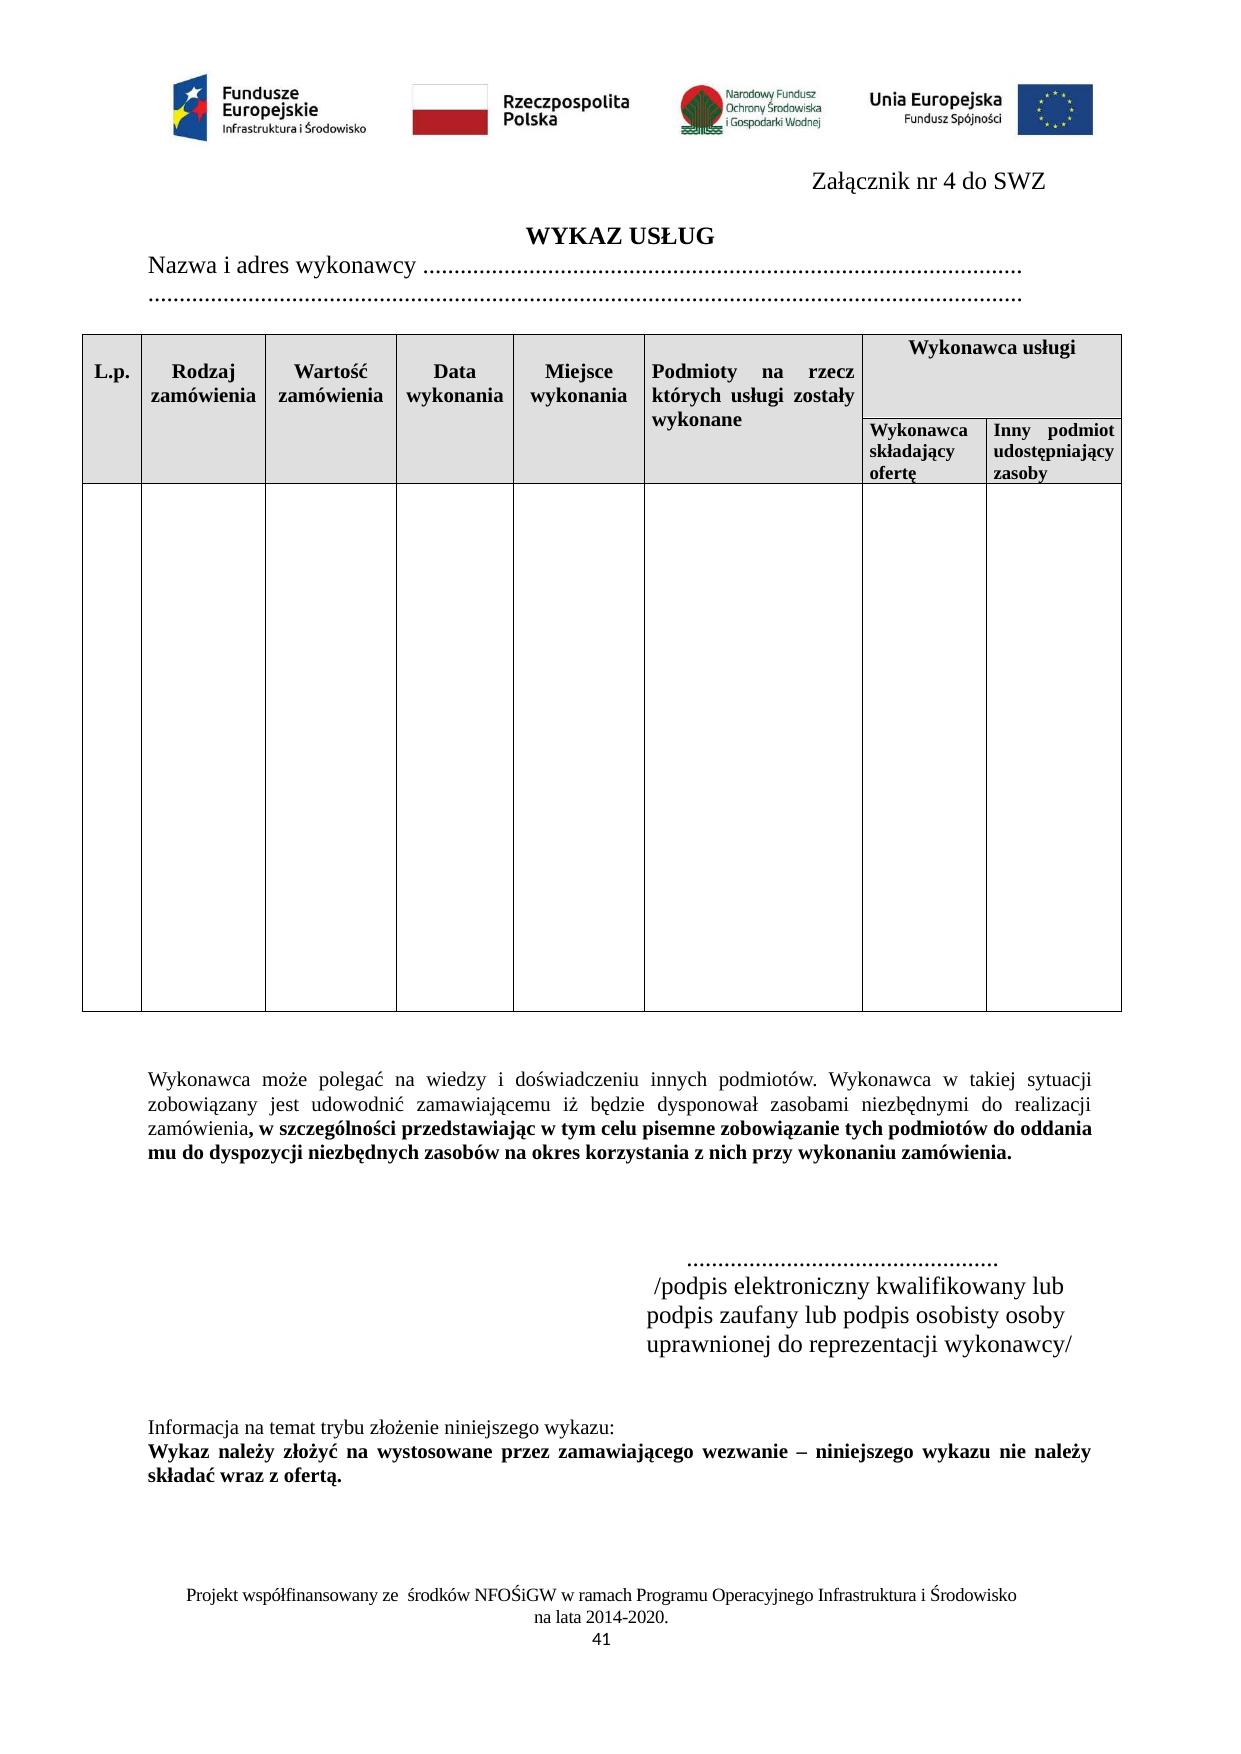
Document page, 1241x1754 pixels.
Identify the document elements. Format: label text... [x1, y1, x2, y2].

text .................................................. [148, 1243, 1093, 1271]
table_cell Wykonawca składający ofertę [863, 419, 986, 483]
table_header Rodzaj zamówienia [142, 335, 265, 483]
text Załącznik nr 4 do SWZ [811, 166, 1093, 194]
table_cell [987, 484, 1121, 1011]
table_header L.p. [83, 335, 141, 483]
table_cell [645, 484, 862, 1011]
text Nazwa i adres wykonawcy ................................................................................................ [148, 250, 1093, 278]
text /podpis elektroniczny kwalifikowany lub [148, 1271, 1093, 1300]
table_header Wykonawca usługi [863, 335, 1121, 417]
text Informacja na temat trybu złożenie niniejszego wykazu: [148, 1415, 1093, 1439]
table_header Data wykonania [397, 335, 513, 483]
text podpis zaufany lub podpis osobisty osoby [148, 1300, 1093, 1329]
picture [147, 53, 1112, 166]
text Wykaz należy złożyć na wystosowane przez zamawiającego wezwanie – niniejszego wykazu nie należy składać wraz z ofertą. [148, 1439, 1093, 1487]
table_header Podmioty na rzecz których usługi zostały wykonane [645, 335, 862, 483]
text uprawnionej do reprezentacji wykonawcy/ [148, 1329, 1093, 1358]
text WYKAZ USŁUG [148, 221, 1093, 250]
table_header Wartość zamówienia [266, 335, 396, 483]
table_cell Inny podmiot udostępniający zasoby [987, 419, 1121, 483]
table_header Miejsce wykonania [514, 335, 644, 483]
table_cell [83, 484, 141, 1011]
text Wykonawca może polegać na wiedzy i doświadczeniu innych podmiotów. Wykonawca w takiej sytuacji zobowiązany jest udowodnić zamawiającemu iż będzie dysponował zasobami niezbędnymi do realizacji zamówienia, w szczególności przedstawiając w tym celu pisemne zobowiązanie tych podmiotów do oddania mu do dyspozycji niezbędnych zasobów na okres korzystania z nich przy wykonaniu zamówienia. [148, 1067, 1093, 1164]
table_cell [142, 484, 265, 1011]
text ............................................................................................................................................ [148, 278, 1093, 307]
table_cell [266, 484, 396, 1011]
table_cell [863, 484, 986, 1011]
table_cell [514, 484, 644, 1011]
table_cell [397, 484, 513, 1011]
